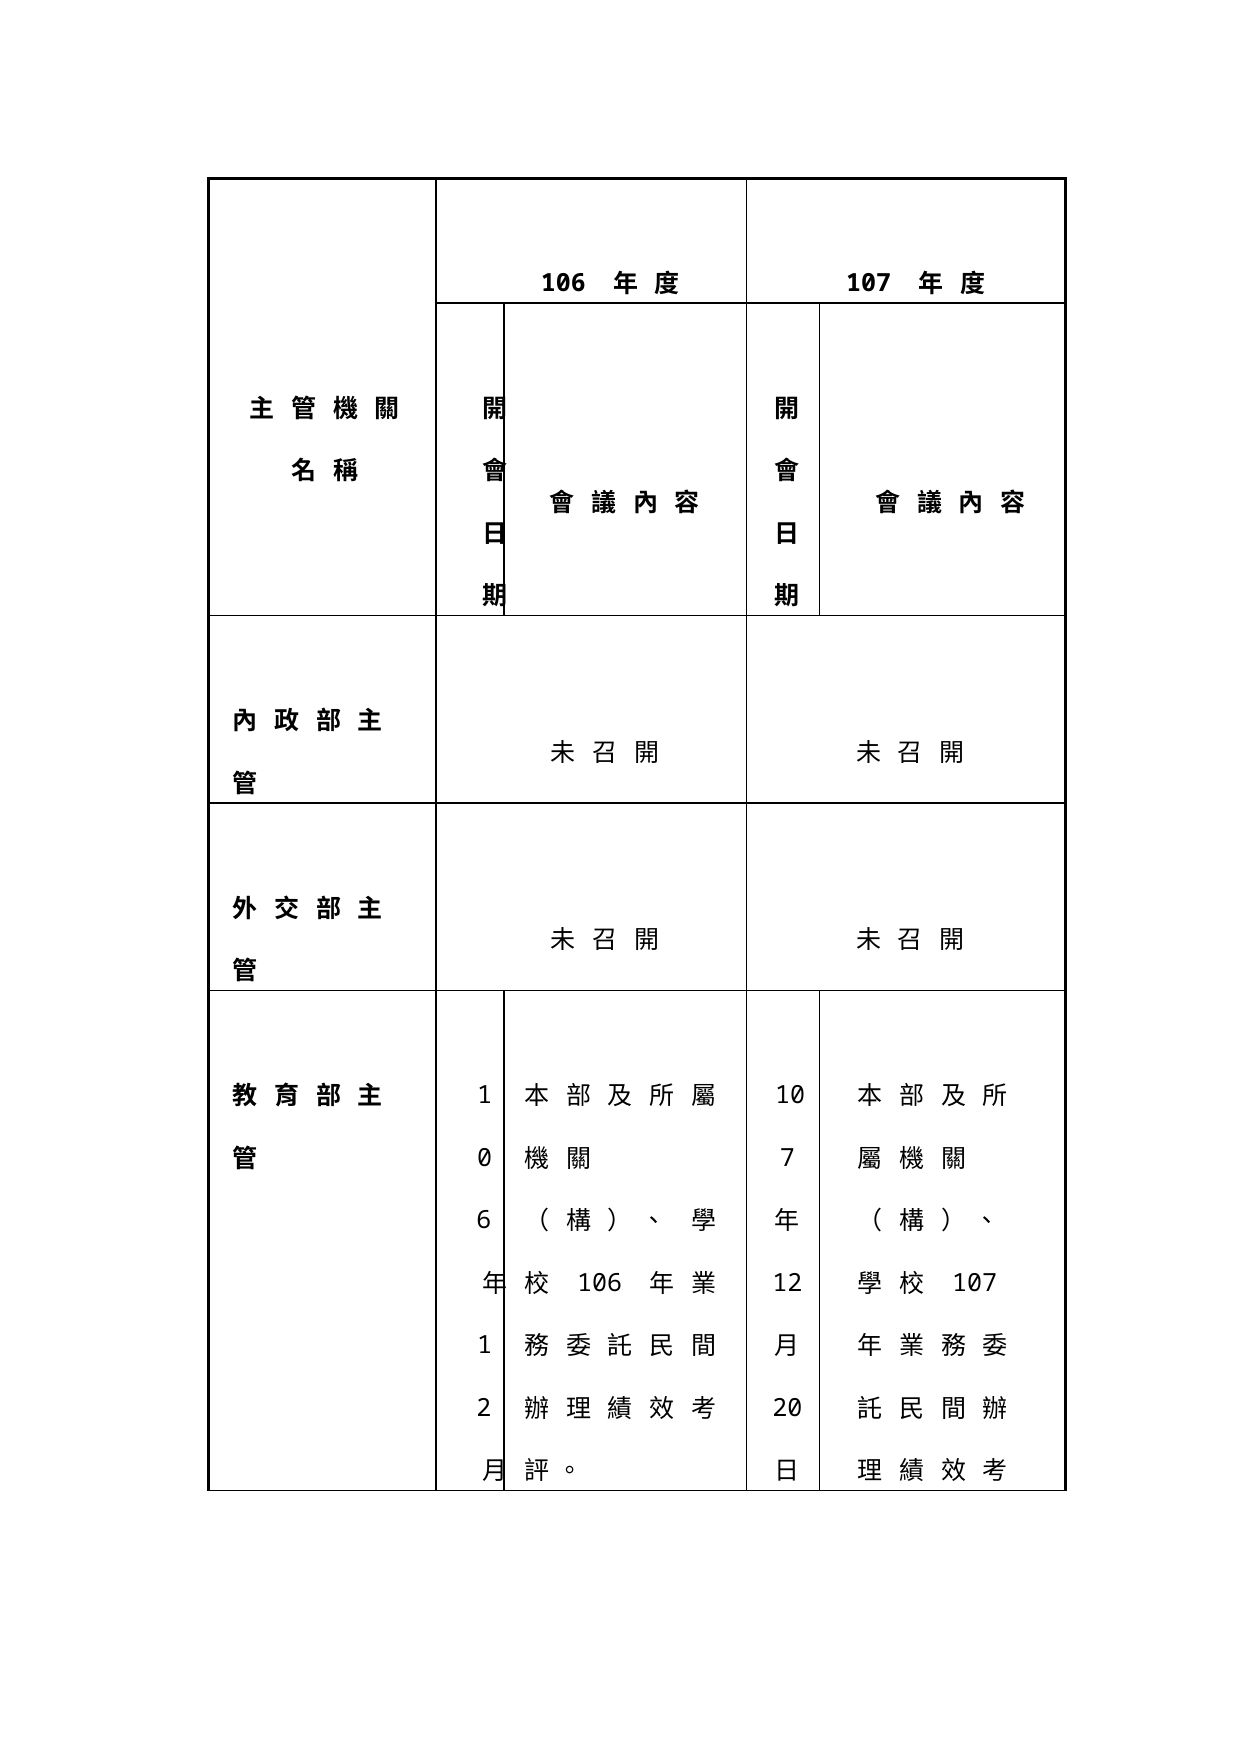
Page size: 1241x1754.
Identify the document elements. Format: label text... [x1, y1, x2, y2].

table_cell 開會日期 [747, 304, 819, 615]
table_cell 未召開 [747, 804, 1064, 990]
table_cell 會議內容 [505, 304, 746, 615]
table_cell 開會日期 [437, 304, 503, 615]
table_cell 內政部主管 [210, 616, 435, 802]
table_header 107年度 [747, 180, 1064, 302]
table_cell 106年 12月 29日 [437, 991, 503, 1490]
table_cell 教育部主管 [210, 991, 435, 1490]
table_header 106年度 [437, 180, 746, 302]
table_header 主管機關名稱 [210, 180, 435, 615]
table_cell 本部及所屬機關（構）、學校107年業務委託民間辦理績效考 [820, 991, 1064, 1490]
table_cell 會議內容 [820, 304, 1064, 615]
table_cell 未召開 [437, 616, 746, 802]
table_cell 未召開 [747, 616, 1064, 802]
table_cell 外交部主管 [210, 804, 435, 990]
table_cell 本部及所屬機關（構）、學校106年業務委託民間辦理績效考評。 [505, 991, 746, 1490]
table_cell 107年 12月 20日 [747, 991, 819, 1490]
table_cell 未召開 [437, 804, 746, 990]
